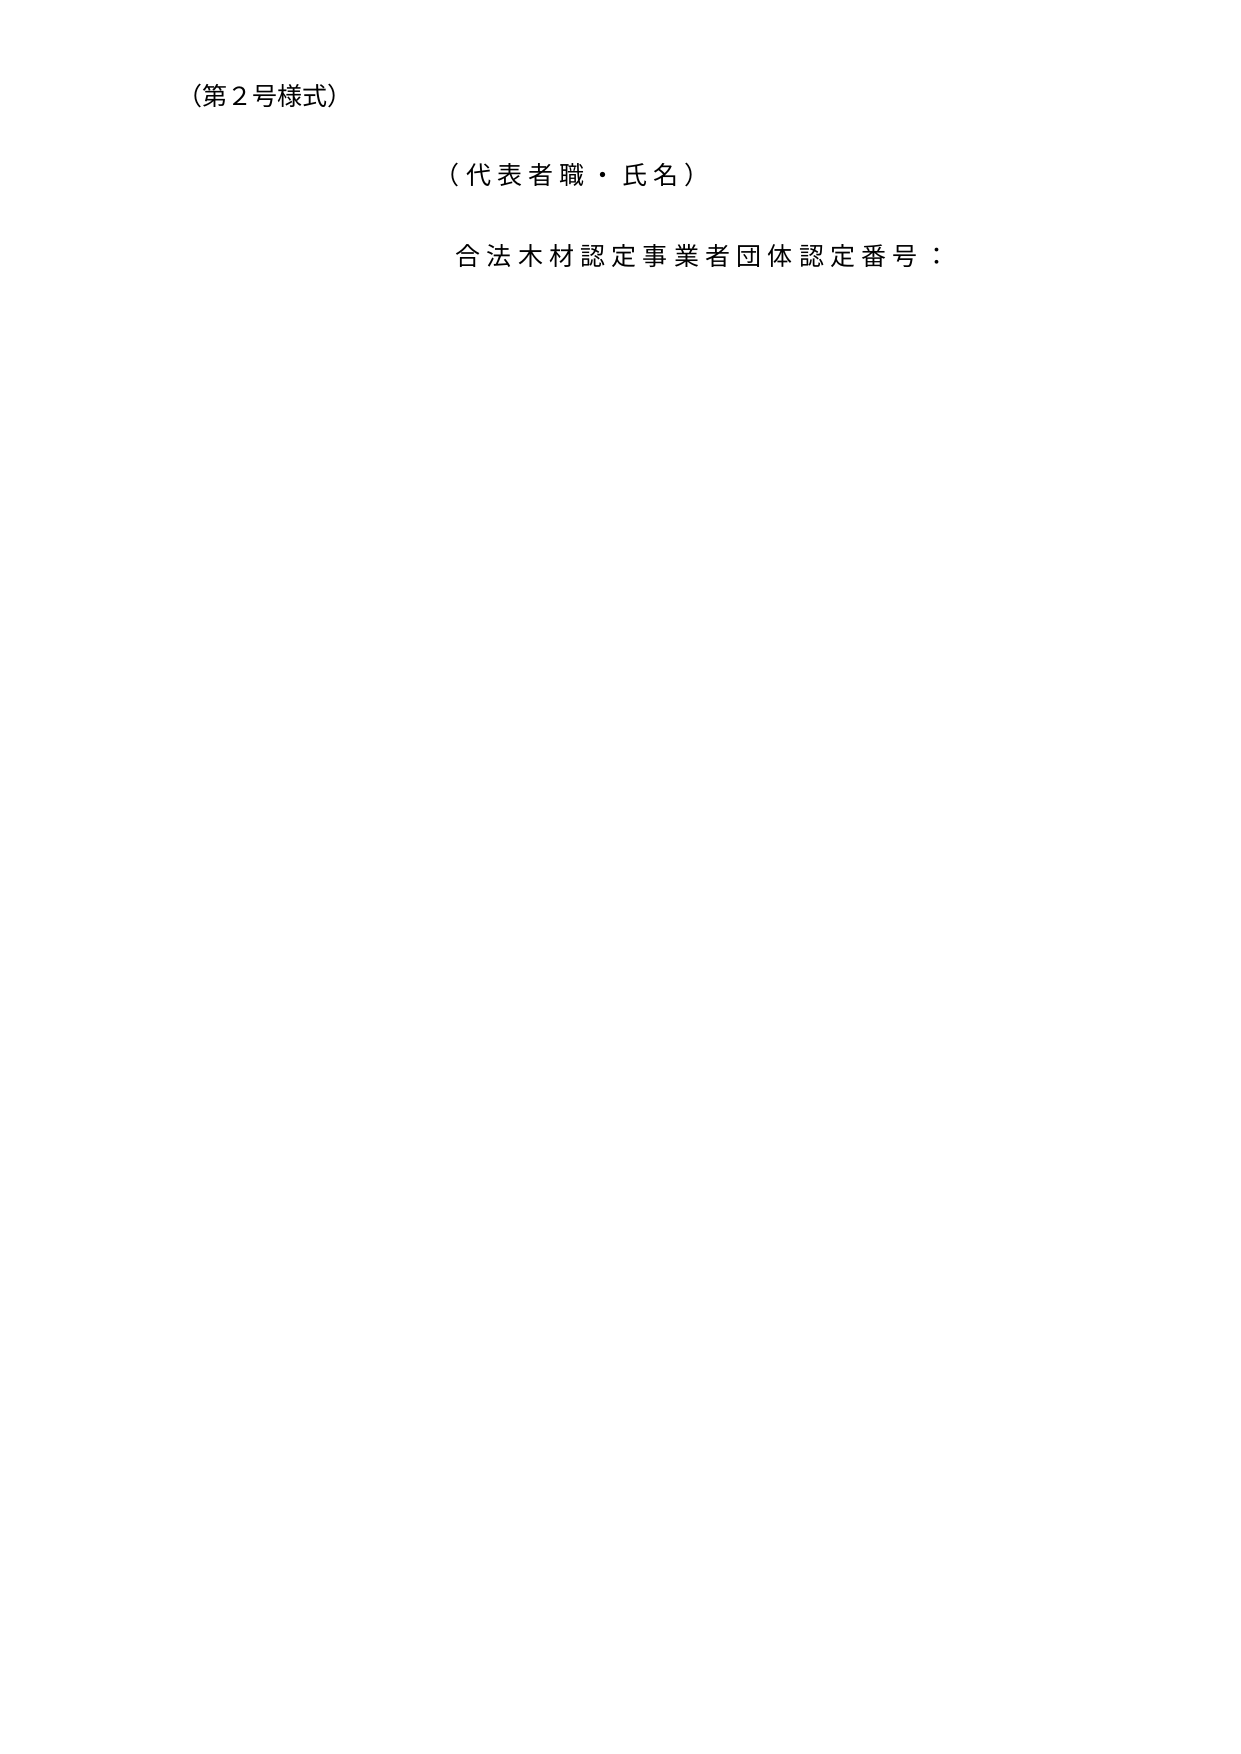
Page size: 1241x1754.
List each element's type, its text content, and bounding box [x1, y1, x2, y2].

text 合法木材認定事業者団体認定番号： [182, 212, 1088, 275]
text （代表者職・氏名） [182, 132, 1088, 194]
